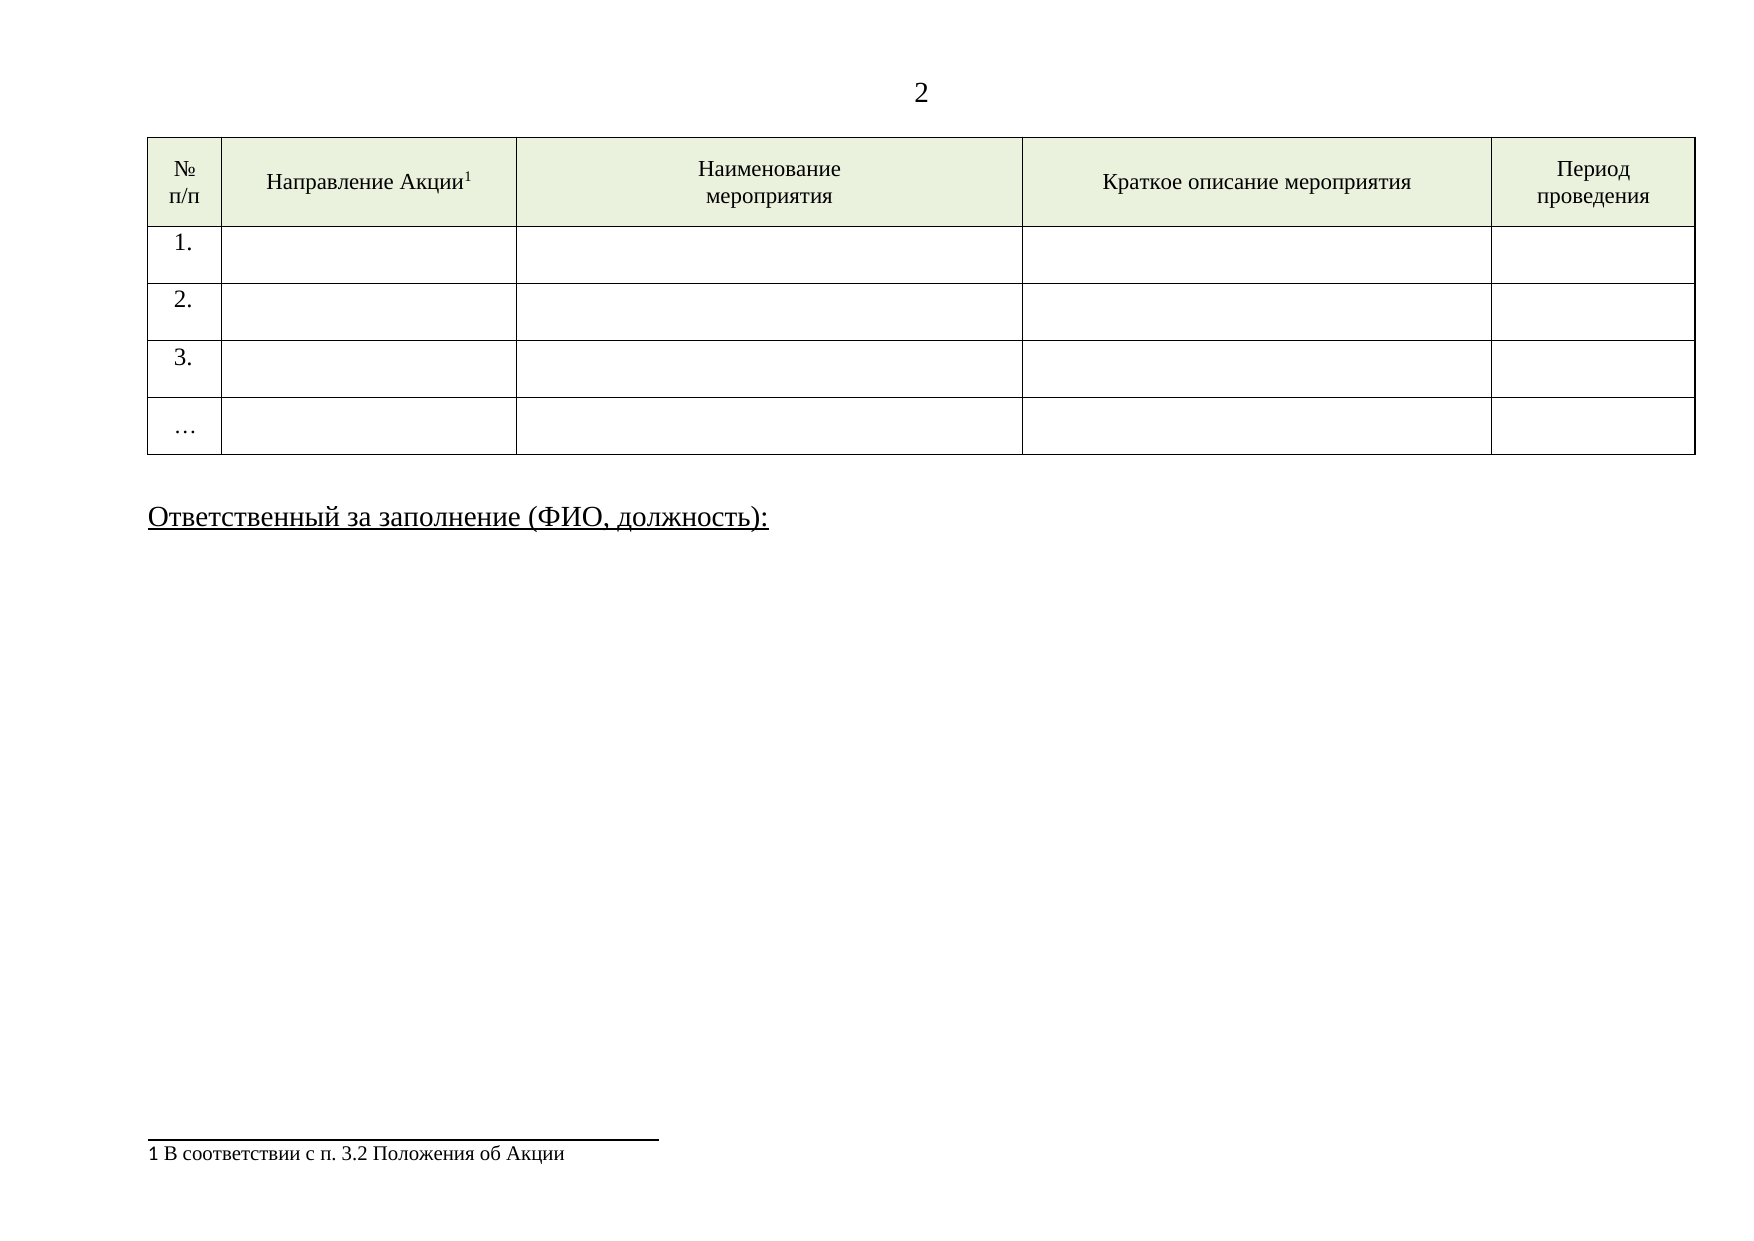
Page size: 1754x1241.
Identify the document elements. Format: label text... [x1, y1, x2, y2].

table_cell [1492, 398, 1694, 454]
table_cell [1023, 284, 1491, 340]
table_cell [517, 398, 1022, 454]
table_cell [222, 341, 516, 397]
table_cell [222, 398, 516, 454]
table_cell … [148, 398, 221, 454]
table_cell [517, 284, 1022, 340]
table_cell [148, 341, 221, 397]
table_cell [222, 284, 516, 340]
table_cell [517, 341, 1022, 397]
table_cell [1023, 341, 1491, 397]
table_cell [1492, 284, 1694, 340]
table_cell [148, 284, 221, 340]
table_header Наименование мероприятия [517, 138, 1022, 226]
table_cell [1023, 398, 1491, 454]
table_cell [1023, 227, 1491, 283]
table_cell [222, 227, 516, 283]
table_cell [148, 227, 221, 283]
table_header № п/п [148, 138, 221, 226]
table_header Направление Акции [222, 138, 516, 226]
table_cell [1492, 341, 1694, 397]
table_header Период проведения [1492, 138, 1694, 226]
table_cell [1492, 227, 1694, 283]
table_header Краткое описание мероприятия [1023, 138, 1491, 226]
table_cell [517, 227, 1022, 283]
text Ответственный за заполнение (ФИО, должность): [148, 499, 1695, 533]
